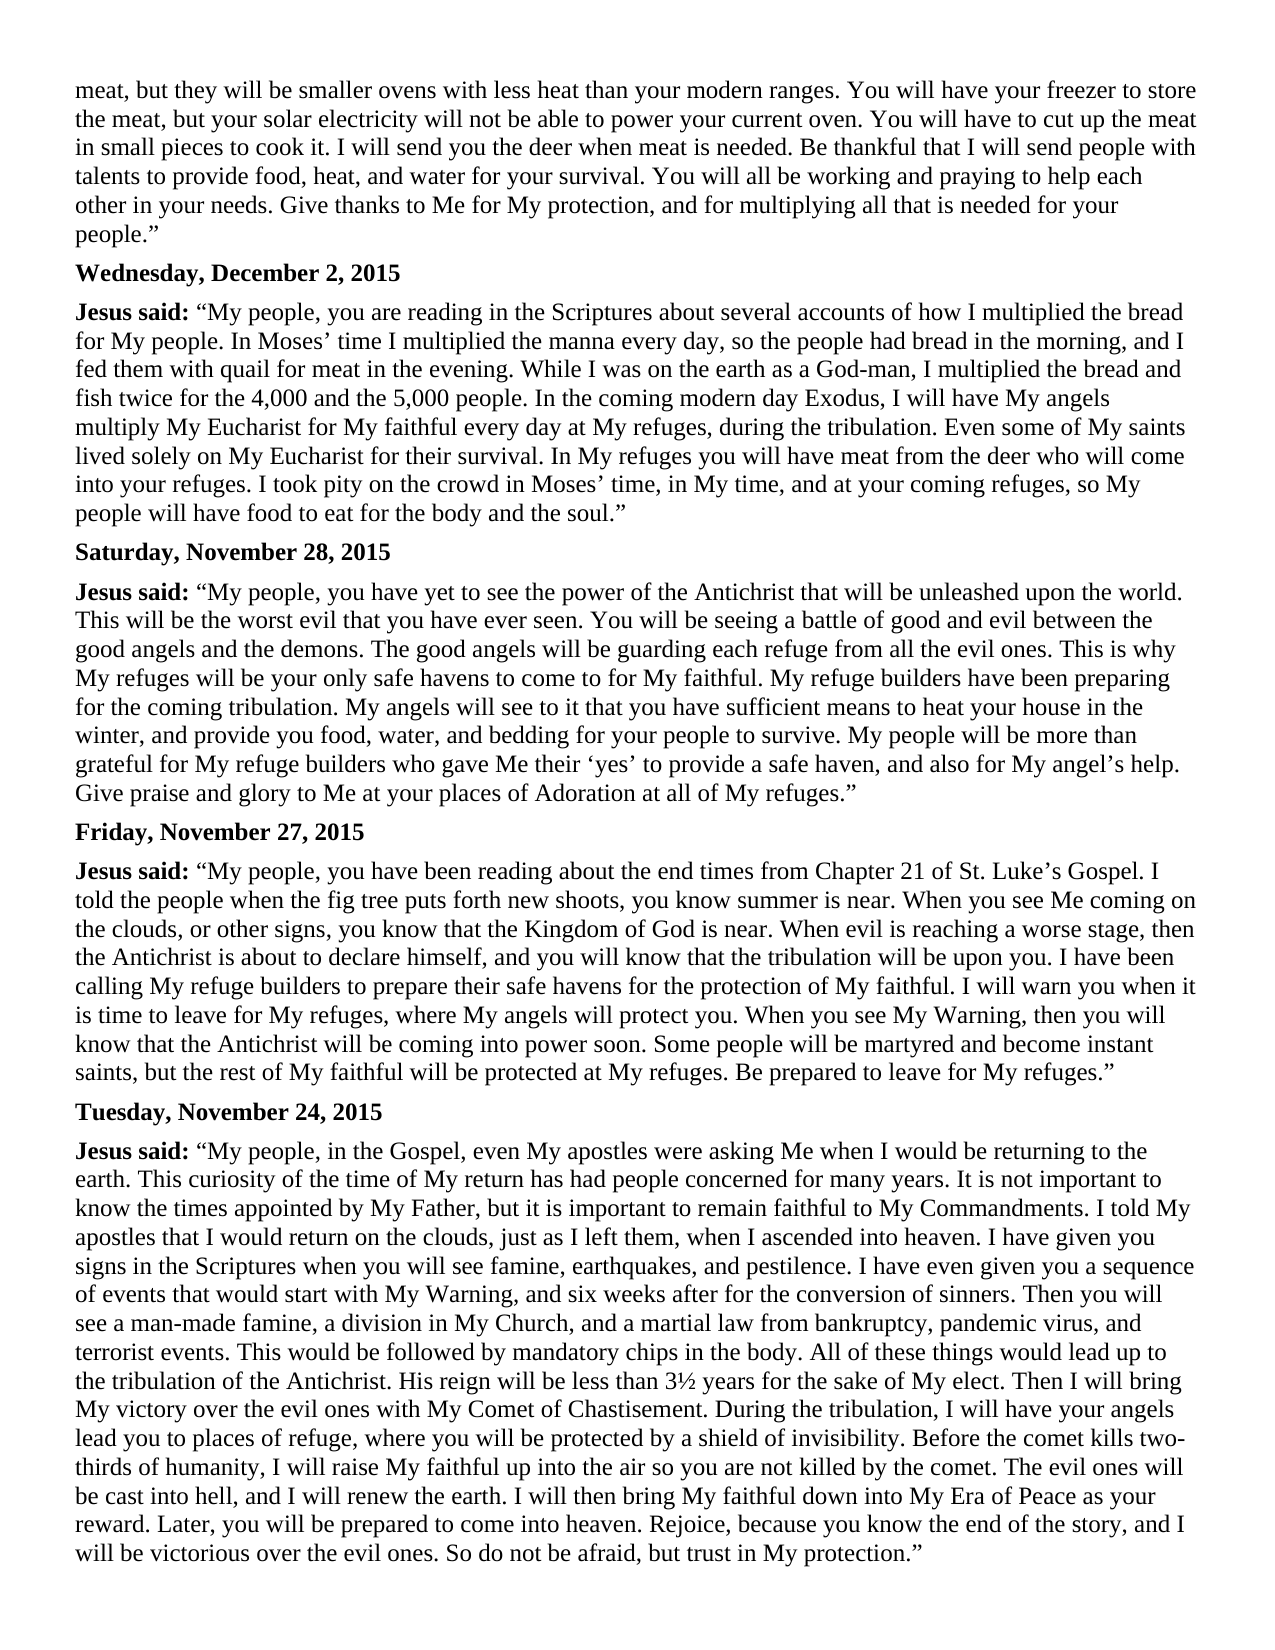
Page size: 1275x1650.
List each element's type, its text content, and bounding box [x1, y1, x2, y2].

text Jesus said: “My people, you have been reading about the end times from Chapter 21 of St. Luke’s Gospel. I told the people when the fig tree puts forth new shoots, you know summer is near. When you see Me coming on the clouds, or other signs, you know that the Kingdom of God is near. When evil is reaching a worse stage, then the Antichrist is about to declare himself, and you will know that the tribulation will be upon you. I have been calling My refuge builders to prepare their safe havens for the protection of My faithful. I will warn you when it is time to leave for My refuges, where My angels will protect you. When you see My Warning, then you will know that the Antichrist will be coming into power soon. Some people will be martyred and become instant saints, but the rest of My faithful will be protected at My refuges. Be prepared to leave for My refuges.” [75, 856, 1200, 1086]
text Jesus said: “My people, you have yet to see the power of the Antichrist that will be unleashed upon the world. This will be the worst evil that you have ever seen. You will be seeing a battle of good and evil between the good angels and the demons. The good angels will be guarding each refuge from all the evil ones. This is why My refuges will be your only safe havens to come to for My faithful. My refuge builders have been preparing for the coming tribulation. My angels will see to it that you have sufficient means to heat your house in the winter, and provide you food, water, and bedding for your people to survive. My people will be more than grateful for My refuge builders who gave Me their ‘yes’ to provide a safe haven, and also for My angel’s help. Give praise and glory to Me at your places of Adoration at all of My refuges.” [75, 577, 1200, 807]
text Wednesday, December 2, 2015 [75, 258, 1200, 287]
text Saturday, November 28, 2015 [75, 537, 1200, 566]
text Jesus said: “My people, you are reading in the Scriptures about several accounts of how I multiplied the bread for My people. In Moses’ time I multiplied the manna every day, so the people had bread in the morning, and I fed them with quail for meat in the evening. While I was on the earth as a God-man, I multiplied the bread and fish twice for the 4,000 and the 5,000 people. In the coming modern day Exodus, I will have My angels multiply My Eucharist for My faithful every day at My refuges, during the tribulation. Even some of My saints lived solely on My Eucharist for their survival. In My refuges you will have meat from the deer who will come into your refuges. I took pity on the crowd in Moses’ time, in My time, and at your coming refuges, so My people will have food to eat for the body and the soul.” [75, 297, 1200, 527]
text meat, but they will be smaller ovens with less heat than your modern ranges. You will have your freezer to store the meat, but your solar electricity will not be able to power your current oven. You will have to cut up the meat in small pieces to cook it. I will send you the deer when meat is needed. Be thankful that I will send people with talents to provide food, heat, and water for your survival. You will all be working and praying to help each other in your needs. Give thanks to Me for My protection, and for multiplying all that is needed for your people.” [75, 75, 1200, 247]
text Tuesday, November 24, 2015 [75, 1097, 1200, 1125]
text Jesus said: “My people, in the Gospel, even My apostles were asking Me when I would be returning to the earth. This curiosity of the time of My return has had people concerned for many years. It is not important to know the times appointed by My Father, but it is important to remain faithful to My Commandments. I told My apostles that I would return on the clouds, just as I left them, when I ascended into heaven. I have given you signs in the Scriptures when you will see famine, earthquakes, and pestilence. I have even given you a sequence of events that would start with My Warning, and six weeks after for the conversion of sinners. Then you will see a man-made famine, a division in My Church, and a martial law from bankruptcy, pandemic virus, and terrorist events. This would be followed by mandatory chips in the body. All of these things would lead up to the tribulation of the Antichrist. His reign will be less than 3½ years for the sake of My elect. Then I will bring My victory over the evil ones with My Comet of Chastisement. During the tribulation, I will have your angels lead you to places of refuge, where you will be protected by a shield of invisibility. Before the comet kills two-thirds of humanity, I will raise My faithful up into the air so you are not killed by the comet. The evil ones will be cast into hell, and I will renew the earth. I will then bring My faithful down into My Era of Peace as your reward. Later, you will be prepared to come into heaven. Rejoice, because you know the end of the story, and I will be victorious over the evil ones. So do not be afraid, but trust in My protection.” [75, 1136, 1200, 1567]
text Friday, November 27, 2015 [75, 817, 1200, 846]
